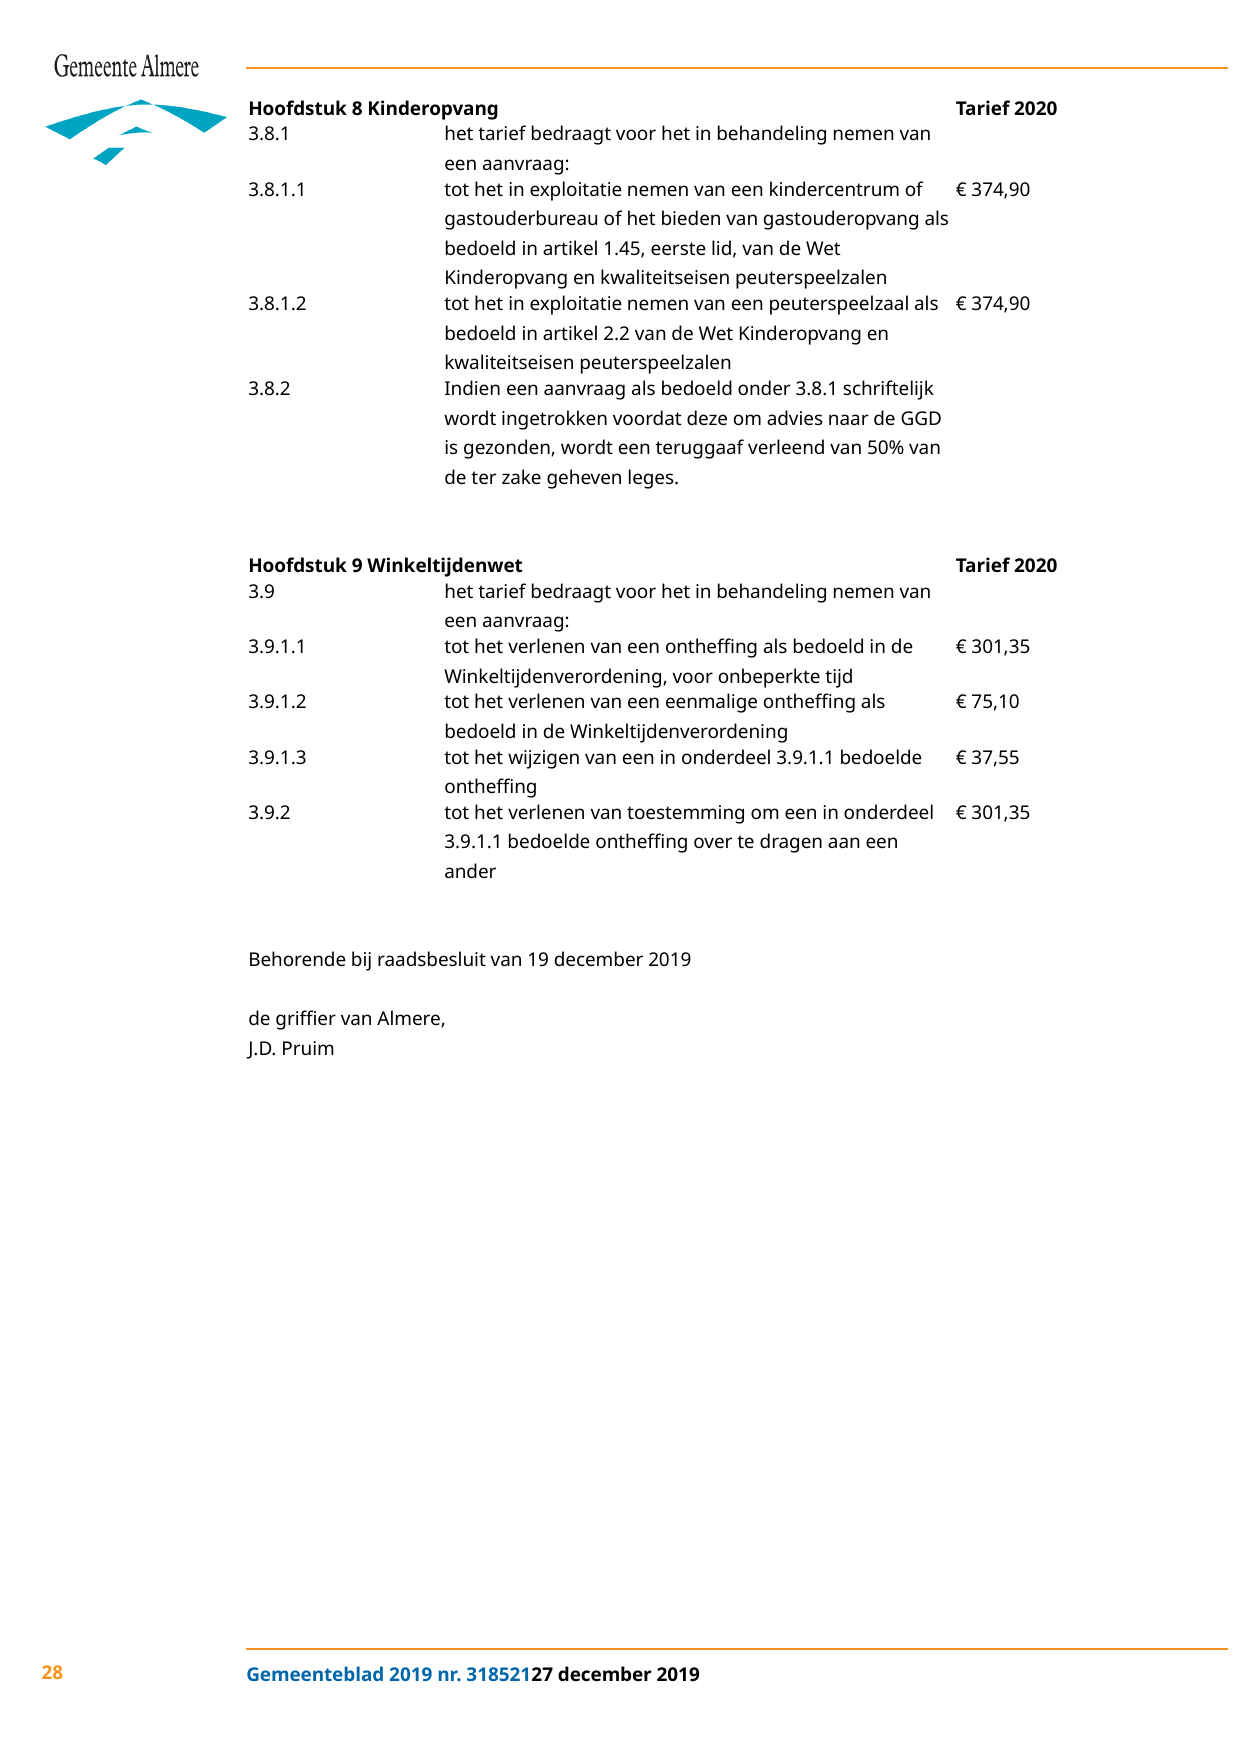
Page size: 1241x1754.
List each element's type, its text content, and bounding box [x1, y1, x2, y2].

picture [41, 47, 231, 172]
table_cell € 37,55 [956, 744, 1152, 799]
table_cell tot het verlenen van een eenmalige ontheffing als bedoeld in de Winkeltijdenverordening [444, 689, 956, 744]
table_cell [956, 375, 1152, 490]
table_cell het tarief bedraagt voor het in behandeling nemen van een aanvraag: [444, 578, 956, 633]
table_cell 3.9 [248, 578, 444, 633]
table_cell 3.9.1.1 [248, 633, 444, 688]
table_cell € 301,35 [956, 799, 1152, 884]
table_cell het tarief bedraagt voor het in behandeling nemen van een aanvraag: [444, 121, 956, 176]
table_cell Indien een aanvraag als bedoeld onder 3.8.1 schriftelijk wordt ingetrokken voordat deze om advies naar de GGD is gezonden, wordt een teruggaaf verleend van 50% van de ter zake geheven leges. [444, 375, 956, 490]
text Behorende bij raadsbesluit van 19 december 2019 [248, 946, 1152, 972]
table_cell 3.8.1.2 [248, 290, 444, 375]
table_cell [956, 121, 1152, 176]
table_cell Tarief 2020 [956, 95, 1152, 121]
table_cell 3.9.2 [248, 799, 444, 884]
table_cell 3.8.1 [248, 121, 444, 176]
table_cell € 301,35 [956, 633, 1152, 688]
table_cell [956, 578, 1152, 633]
table_cell tot het verlenen van een ontheffing als bedoeld in de Winkeltijdenverordening, voor onbeperkte tijd [444, 633, 956, 688]
text J.D. Pruim [248, 1035, 1152, 1061]
table_cell 3.8.1.1 [248, 176, 444, 290]
table_cell € 75,10 [956, 689, 1152, 744]
table_cell tot het in exploitatie nemen van een kindercentrum of gastouderbureau of het bieden van gastouderopvang als bedoeld in artikel 1.45, eerste lid, van de Wet Kinderopvang en kwaliteitseisen peuterspeelzalen [444, 176, 956, 290]
table_cell tot het in exploitatie nemen van een peuterspeelzaal als bedoeld in artikel 2.2 van de Wet Kinderopvang en kwaliteitseisen peuterspeelzalen [444, 290, 956, 375]
table_cell tot het wijzigen van een in onderdeel 3.9.1.1 bedoelde ontheffing [444, 744, 956, 799]
table_cell 3.8.2 [248, 375, 444, 490]
text de griffier van Almere, [248, 1006, 1152, 1031]
table_cell 3.9.1.3 [248, 744, 444, 799]
table_cell € 374,90 [956, 290, 1152, 375]
table_cell Hoofdstuk 8 Kinderopvang [248, 95, 956, 121]
table_cell 3.9.1.2 [248, 689, 444, 744]
table_cell tot het verlenen van toestemming om een in onderdeel 3.9.1.1 bedoelde ontheffing over te dragen aan een ander [444, 799, 956, 884]
table_header Tarief 2020 [956, 552, 1152, 578]
table_cell € 374,90 [956, 176, 1152, 290]
table_header Hoofdstuk 9 Winkeltijdenwet [248, 552, 956, 578]
